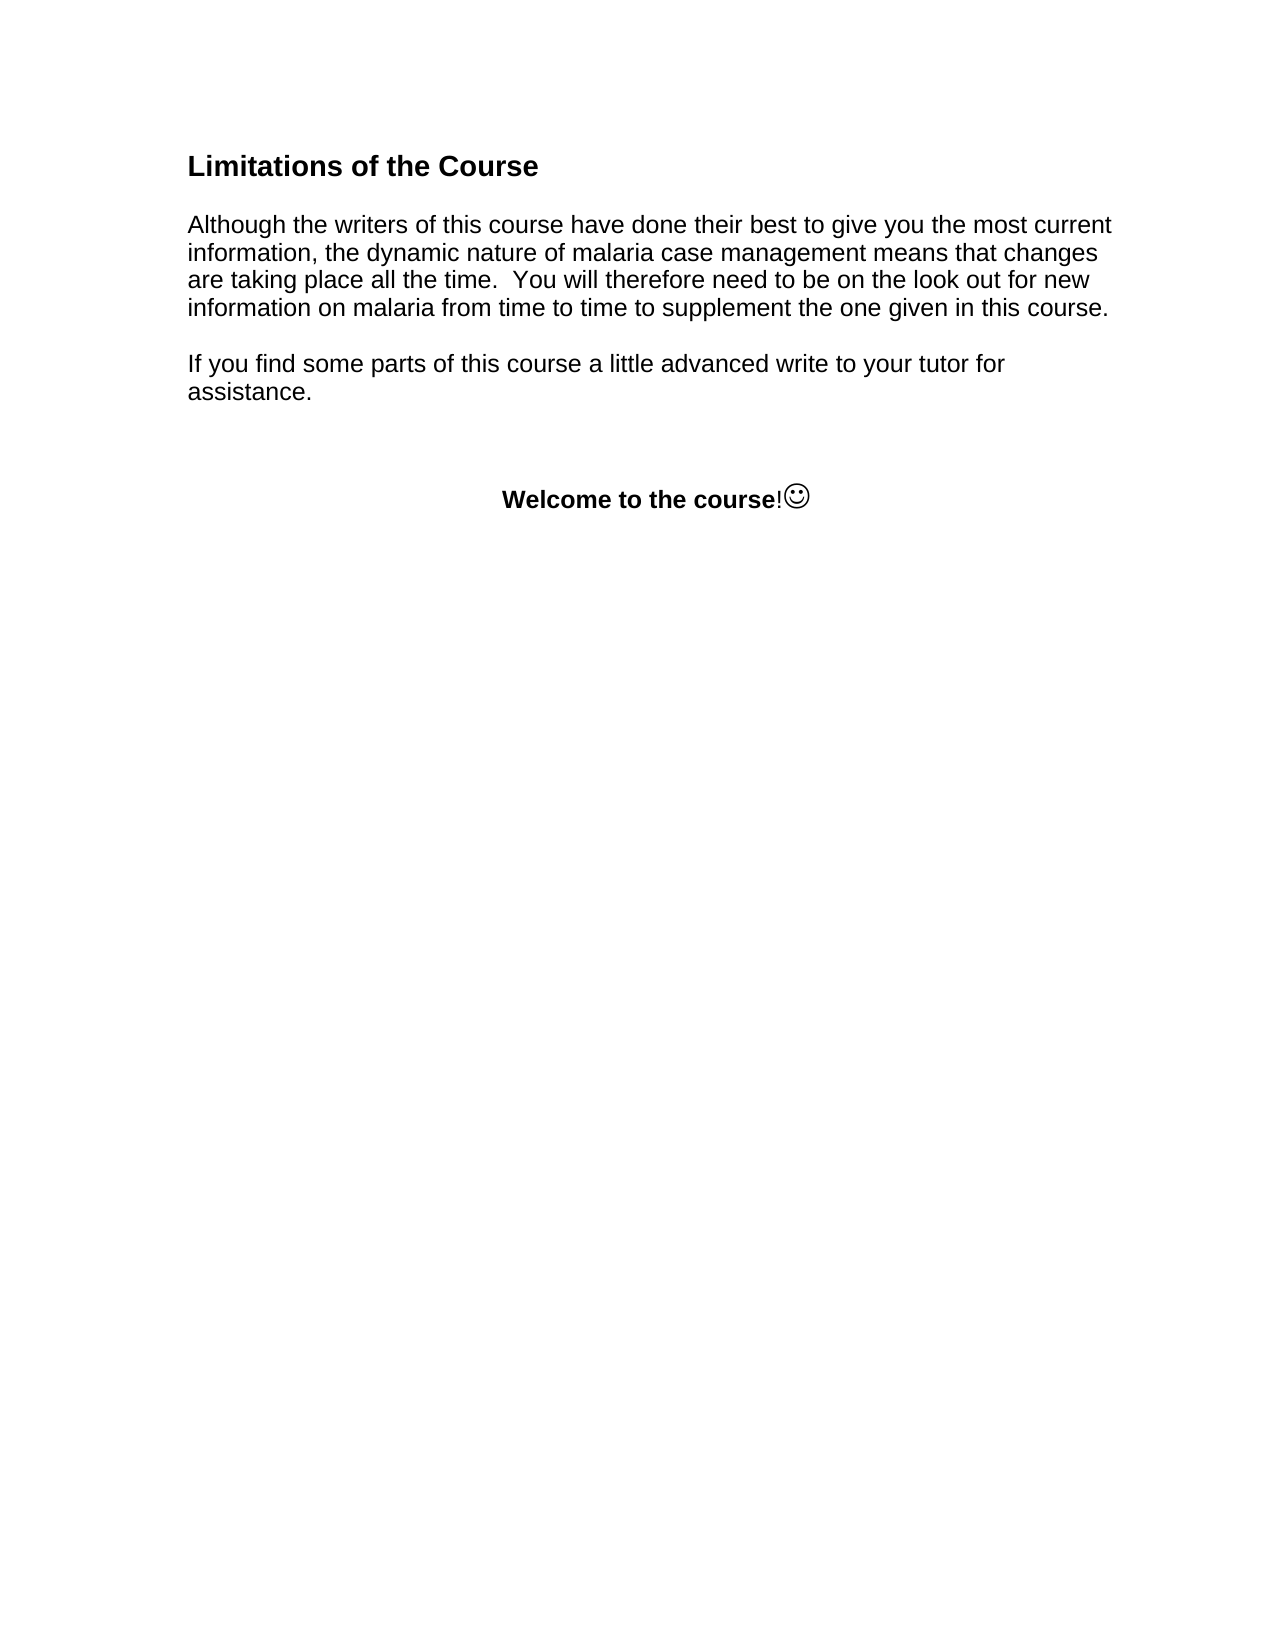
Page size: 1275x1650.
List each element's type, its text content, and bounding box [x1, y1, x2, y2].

text Welcome to the course! [187, 485, 1125, 515]
subtitle Limitations of the Course [187, 150, 1125, 183]
text If you find some parts of this course a little advanced write to your tutor for assistance. [187, 350, 1125, 406]
text Although the writers of this course have done their best to give you the most current information, the dynamic nature of malaria case management means that changes are taking place all the time. You will therefore need to be on the look out for new information on malaria from time to time to supplement the one given in this course. [187, 211, 1125, 322]
